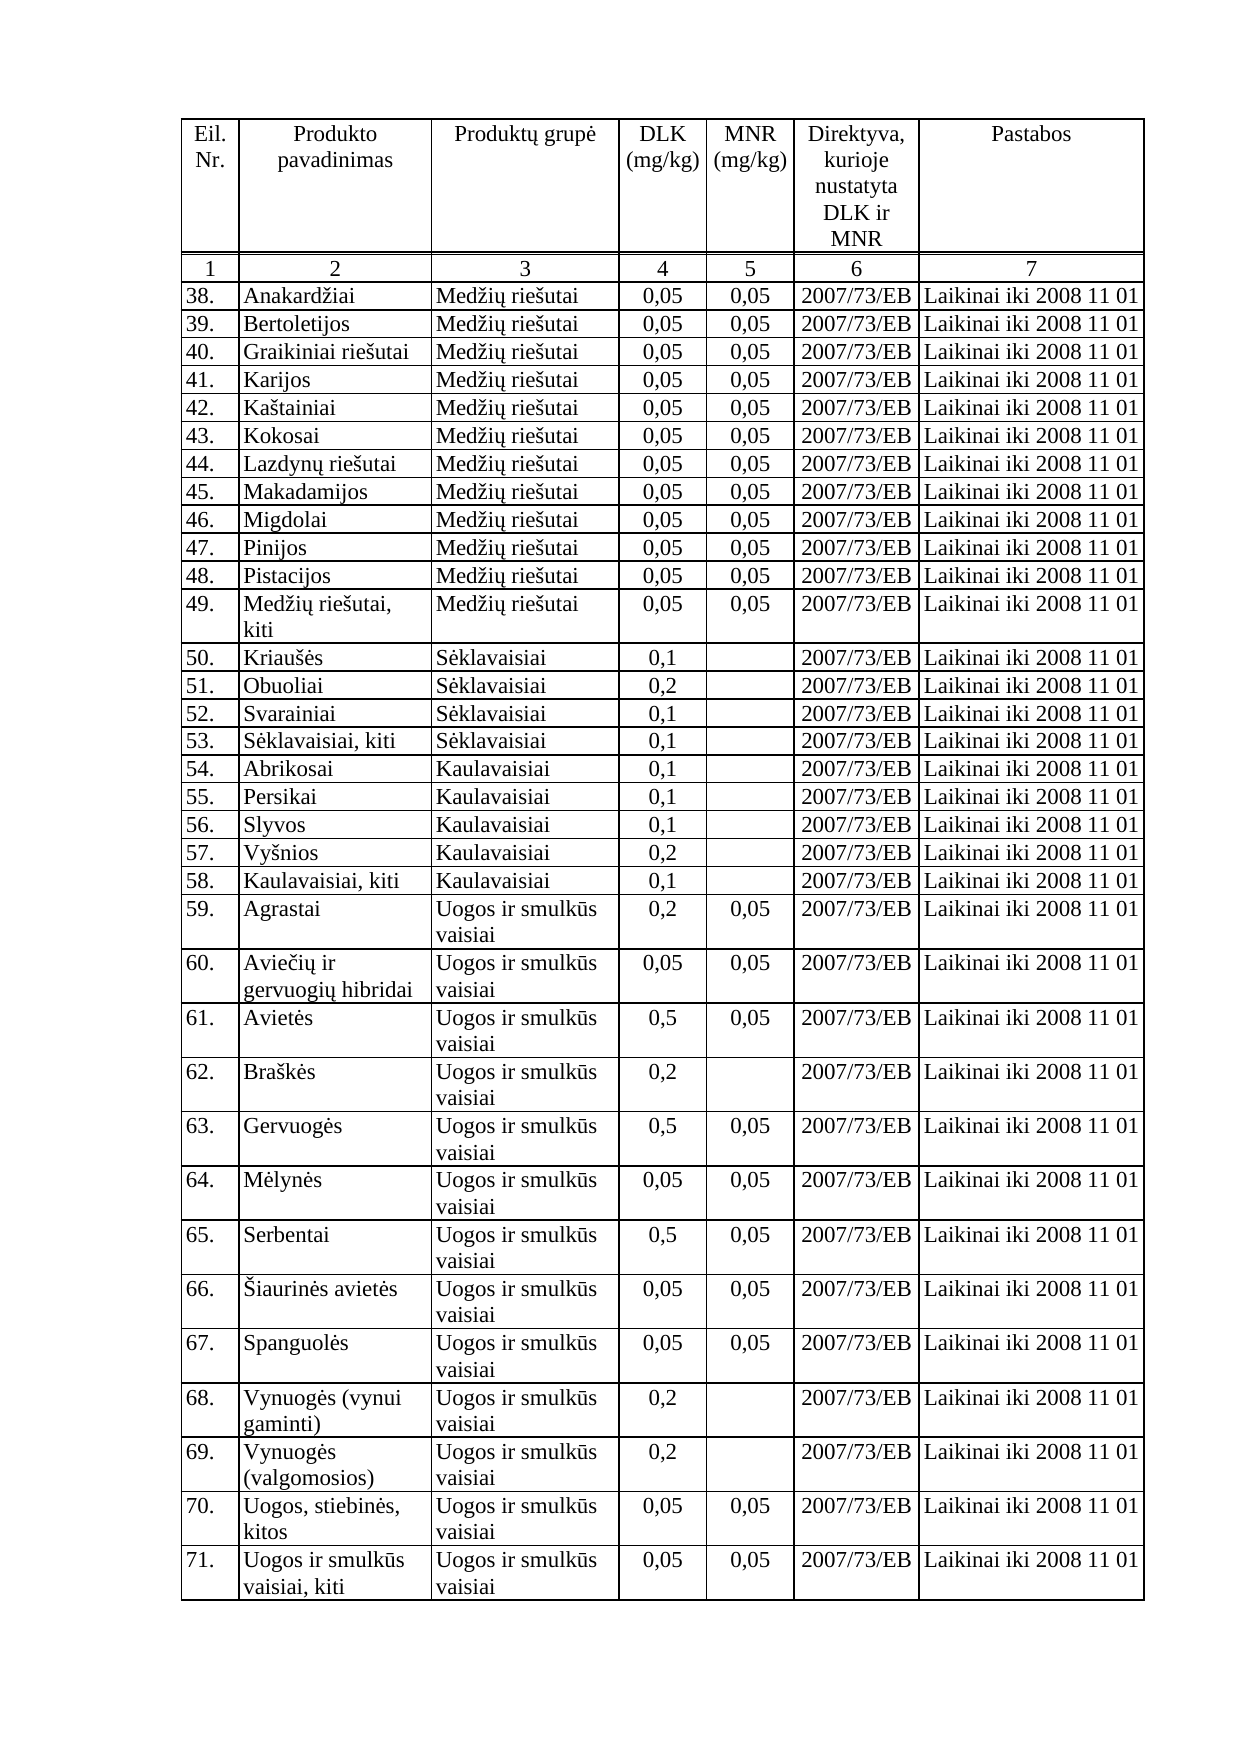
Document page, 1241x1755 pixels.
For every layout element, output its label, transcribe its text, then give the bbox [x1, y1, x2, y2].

table_cell 0,05 [702, 283, 706, 309]
table_cell Laikinai iki 2008 11 01 [920, 1221, 1143, 1273]
table_cell Gervuogės [240, 1112, 431, 1165]
table_cell 2007/73/EB [795, 895, 918, 948]
table_cell 0,05 [702, 422, 706, 448]
table_cell 51. [182, 672, 186, 698]
table_cell [707, 644, 711, 670]
table_cell [707, 867, 711, 893]
table_cell Laikinai iki 2008 11 01 [920, 590, 1143, 642]
table_cell 4 [702, 255, 706, 281]
table_cell 2007/73/EB [795, 1438, 918, 1491]
table_cell 0,05 [702, 338, 706, 365]
table_cell 2007/73/EB [795, 1384, 918, 1436]
table_cell 62. [182, 1058, 238, 1111]
table_cell 0,05 [707, 590, 793, 642]
table_cell 48. [182, 562, 186, 588]
table_cell 0,5 [620, 1221, 706, 1273]
table_cell 2007/73/EB [795, 1167, 918, 1219]
table_cell 0,2 [702, 839, 706, 866]
table_cell 0,1 [702, 811, 706, 838]
table_cell 0,05 [707, 1329, 793, 1382]
table_cell [707, 839, 711, 866]
table_cell 68. [182, 1384, 238, 1436]
table_cell 1 [182, 255, 186, 281]
table_cell 61. [182, 1004, 238, 1056]
table_cell Braškės [240, 1058, 431, 1111]
table_header Produkto pavadinimas [240, 120, 431, 251]
table_cell 70. [182, 1492, 238, 1545]
table_cell Spanguolės [240, 1329, 431, 1382]
table_cell 2007/73/EB [795, 590, 918, 642]
table_cell 0,05 [620, 1167, 706, 1219]
table_cell 41. [182, 366, 186, 393]
table_cell 0,05 [620, 950, 706, 1002]
table_cell 0,05 [702, 562, 706, 588]
table_cell 2007/73/EB [795, 1221, 918, 1273]
table_cell 0,05 [707, 534, 711, 560]
table_cell [707, 1438, 793, 1491]
table_cell Medžių riešutai [432, 590, 618, 642]
table_cell 55. [182, 783, 186, 810]
table_cell 46. [182, 506, 186, 532]
table_cell 0,05 [707, 422, 711, 448]
table_cell 0,05 [620, 1329, 706, 1382]
table_cell 2007/73/EB [795, 1112, 918, 1165]
table_cell 50. [182, 644, 186, 670]
table_cell 0,2 [620, 1058, 706, 1111]
table_cell 0,5 [620, 1004, 706, 1056]
table_cell 0,05 [707, 450, 711, 476]
table_cell 63. [182, 1112, 238, 1165]
table_cell 2 [427, 255, 431, 281]
table_cell 0,05 [707, 1492, 793, 1545]
table_cell 2007/73/EB [795, 950, 918, 1002]
table_cell 0,05 [707, 366, 711, 393]
table_cell Laikinai iki 2008 11 01 [920, 950, 1143, 1002]
table_cell Laikinai iki 2008 11 01 [920, 1167, 1143, 1219]
table_cell 0,1 [702, 728, 706, 754]
table_cell 0,05 [620, 590, 706, 642]
table_cell Laikinai iki 2008 11 01 [920, 1329, 1143, 1382]
table_cell 0,05 [702, 450, 706, 476]
table_cell 58. [182, 867, 186, 893]
table_cell 0,05 [702, 506, 706, 532]
table_cell Laikinai iki 2008 11 01 [920, 1438, 1143, 1491]
table_cell [707, 811, 711, 838]
table_cell 0,05 [620, 1275, 706, 1328]
table_cell Serbentai [240, 1221, 431, 1273]
table_cell 44. [182, 450, 186, 476]
table_cell 0,5 [620, 1112, 706, 1165]
table_cell [707, 783, 711, 810]
table_cell 0,05 [702, 478, 706, 504]
table_cell Laikinai iki 2008 11 01 [920, 1546, 1143, 1599]
table_header DLK (mg/kg) [620, 120, 706, 251]
table_cell 0,2 [620, 1438, 706, 1491]
table_cell 0,2 [702, 672, 706, 698]
table_cell [707, 700, 711, 726]
table_cell [707, 1058, 793, 1111]
table_cell 64. [182, 1167, 238, 1219]
table_cell Laikinai iki 2008 11 01 [920, 1384, 1143, 1436]
table_cell 2007/73/EB [795, 1058, 918, 1111]
table_cell 0,05 [707, 1275, 793, 1328]
table_cell 0,2 [620, 895, 706, 948]
table_cell 0,2 [620, 1384, 706, 1436]
table_cell 0,05 [707, 1167, 793, 1219]
table_cell 0,05 [707, 895, 793, 948]
table_cell Laikinai iki 2008 11 01 [920, 895, 1143, 948]
table_cell 2007/73/EB [795, 1546, 918, 1599]
table_cell 65. [182, 1221, 238, 1273]
table_cell Laikinai iki 2008 11 01 [920, 1112, 1143, 1165]
table_cell Laikinai iki 2008 11 01 [920, 1492, 1143, 1545]
table_cell [707, 756, 711, 782]
table_cell 0,05 [707, 1112, 793, 1165]
table_cell 3 [432, 255, 436, 281]
table_cell 71. [182, 1546, 238, 1599]
table_cell 0,05 [707, 478, 711, 504]
table_cell 38. [182, 283, 186, 309]
table_cell 53. [182, 728, 186, 754]
table_cell 40. [182, 338, 186, 365]
table_cell 59. [182, 895, 238, 948]
table_cell 0,05 [707, 338, 711, 365]
table_header Produktų grupė [432, 120, 618, 251]
table_cell 5 [707, 255, 711, 281]
table_cell 49. [182, 590, 238, 642]
table_cell 2007/73/EB [795, 1275, 918, 1328]
table_cell Agrastai [240, 895, 431, 948]
table_cell 0,05 [707, 562, 711, 588]
table_cell 0,05 [707, 506, 711, 532]
table_cell 69. [182, 1438, 238, 1491]
table_cell 0,05 [707, 311, 711, 337]
table_cell Šiaurinės avietės [240, 1275, 431, 1328]
table_cell 2007/73/EB [795, 1329, 918, 1382]
table_cell 60. [182, 950, 238, 1002]
table_cell 66. [182, 1275, 238, 1328]
table_cell 2007/73/EB [795, 1004, 918, 1056]
table_cell Laikinai iki 2008 11 01 [920, 1058, 1143, 1111]
table_cell Laikinai iki 2008 11 01 [920, 1004, 1143, 1056]
table_cell 0,1 [702, 867, 706, 893]
table_cell 39. [182, 311, 186, 337]
table_cell 0,1 [702, 644, 706, 670]
table_cell 47. [182, 534, 186, 560]
table_header Pastabos [920, 120, 1143, 251]
table_cell 0,05 [707, 950, 793, 1002]
table_cell 45. [182, 478, 186, 504]
table_cell 0,05 [620, 1492, 706, 1545]
table_cell 0,1 [702, 783, 706, 810]
table_cell 0,05 [702, 394, 706, 421]
table_cell 0,05 [707, 1004, 793, 1056]
table_cell Avietės [240, 1004, 431, 1056]
table_cell [707, 672, 711, 698]
table_cell 0,05 [707, 394, 711, 421]
table_cell [707, 728, 711, 754]
table_cell 0,05 [620, 1546, 706, 1599]
table_cell 0,05 [702, 311, 706, 337]
table_header Eil. Nr. [182, 120, 238, 251]
table_cell [707, 1384, 793, 1436]
table_header MNR (mg/kg) [707, 120, 793, 251]
table_cell Laikinai iki 2008 11 01 [920, 1275, 1143, 1328]
table_cell Mėlynės [240, 1167, 431, 1219]
table_cell 0,1 [702, 756, 706, 782]
table_cell 0,05 [702, 366, 706, 393]
table_cell 2007/73/EB [795, 1492, 918, 1545]
table_cell 57. [182, 839, 186, 866]
table_cell 0,05 [707, 1546, 793, 1599]
table_cell 54. [182, 756, 186, 782]
table_cell 0,05 [702, 534, 706, 560]
table_cell 42. [182, 394, 186, 421]
table_cell 43. [182, 422, 186, 448]
table_cell 52. [182, 700, 186, 726]
table_cell 0,05 [707, 283, 711, 309]
table_cell 56. [182, 811, 186, 838]
table_cell 0,1 [702, 700, 706, 726]
table_cell 0,05 [707, 1221, 793, 1273]
table_cell 67. [182, 1329, 238, 1382]
